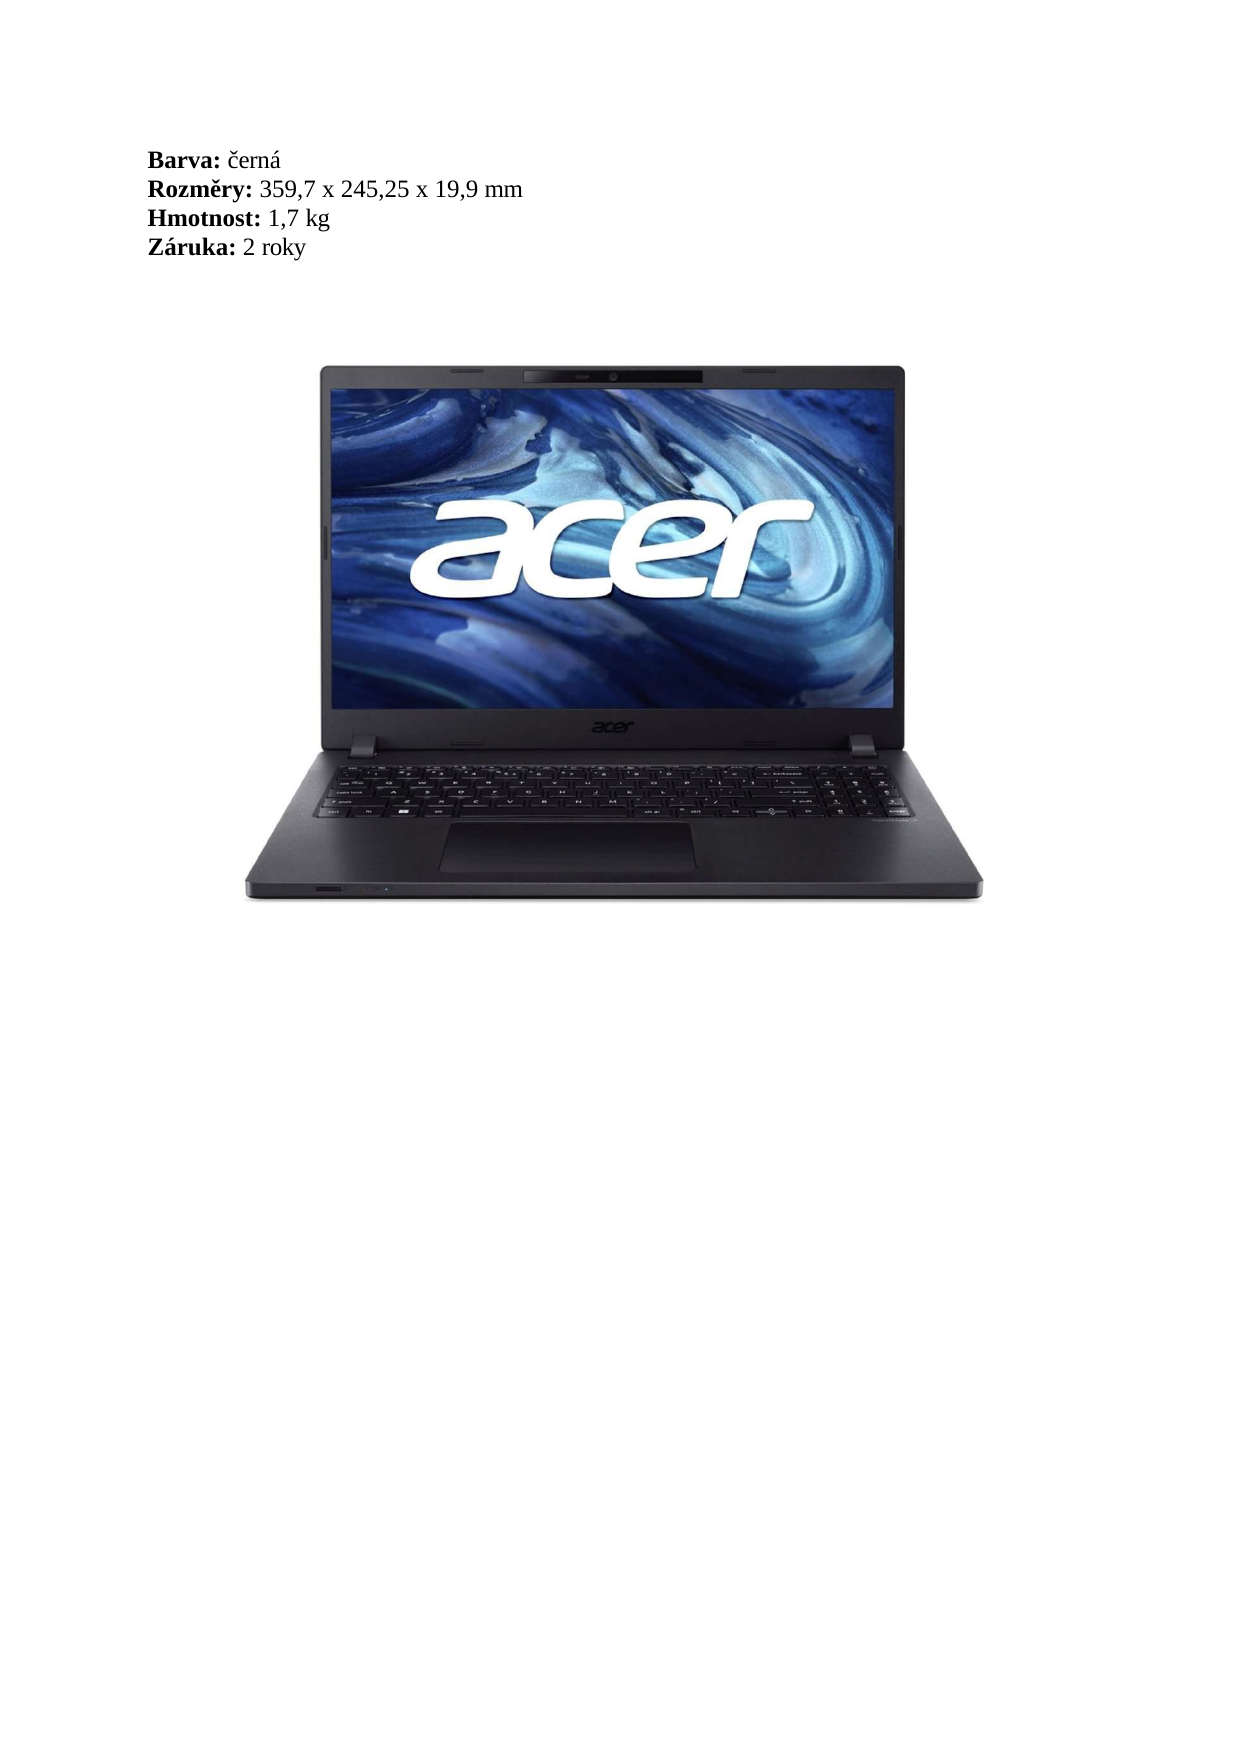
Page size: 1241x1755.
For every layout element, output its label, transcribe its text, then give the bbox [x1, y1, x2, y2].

text Rozměry: 359,7 x 245,25 x 19,9 mm [147, 174, 1107, 203]
text Barva: černá [147, 145, 1107, 174]
text Záruka: 2 roky [147, 232, 1107, 261]
text Hmotnost: 1,7 kg [147, 203, 1107, 232]
